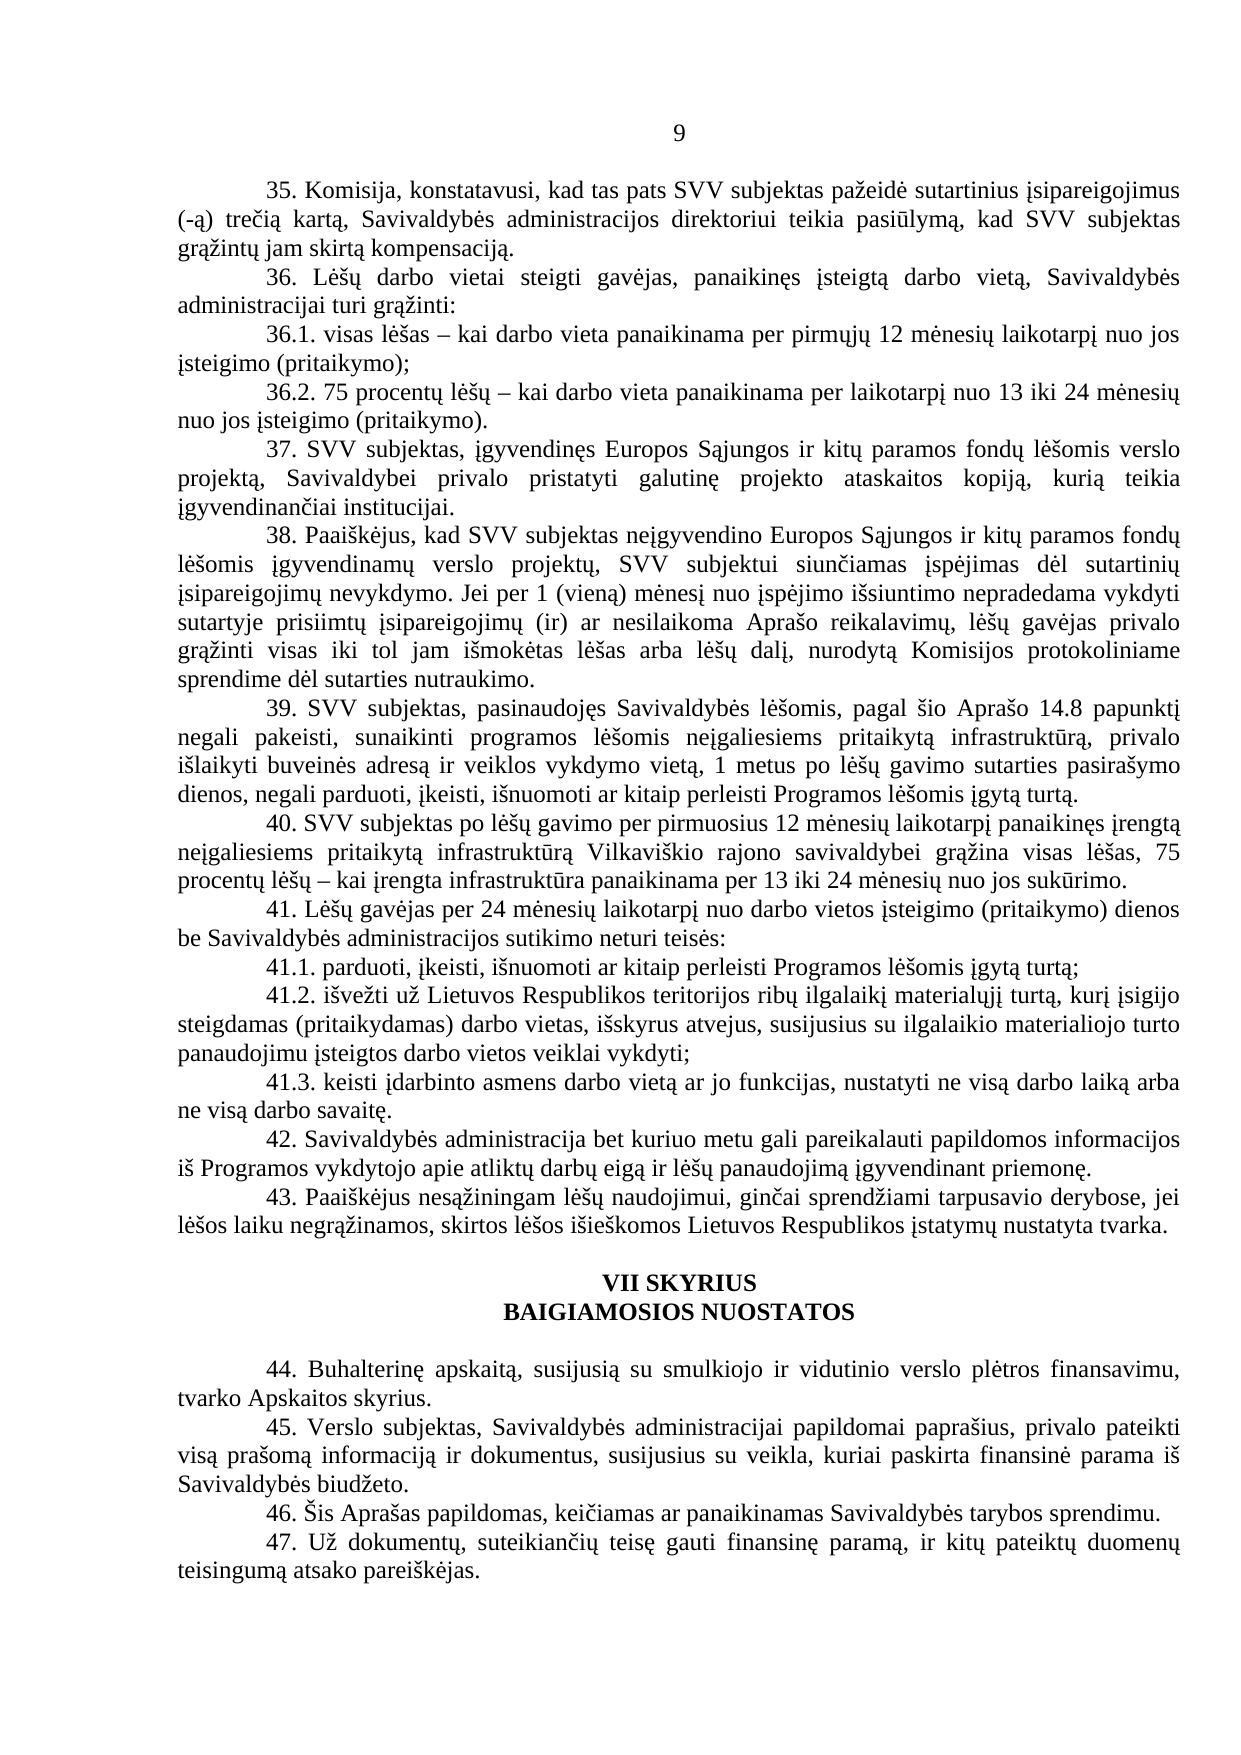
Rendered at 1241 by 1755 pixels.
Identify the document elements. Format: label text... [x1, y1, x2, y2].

text 41.2. išvežti už Lietuvos Respublikos teritorijos ribų ilgalaikį materialųjį turtą, kurį įsigijo steigdamas (pritaikydamas) darbo vietas, išskyrus atvejus, susijusius su ilgalaikio materialiojo turto panaudojimu įsteigtos darbo vietos veiklai vykdyti; [177, 981, 1181, 1067]
text 41. Lėšų gavėjas per 24 mėnesių laikotarpį nuo darbo vietos įsteigimo (pritaikymo) dienos be Savivaldybės administracijos sutikimo neturi teisės: [177, 894, 1181, 952]
text VII SKYRIUS [177, 1268, 1181, 1297]
text 39. SVV subjektas, pasinaudojęs Savivaldybės lėšomis, pagal šio Aprašo 14.8 papunktį negali pakeisti, sunaikinti programos lėšomis neįgaliesiems pritaikytą infrastruktūrą, privalo išlaikyti buveinės adresą ir veiklos vykdymo vietą, 1 metus po lėšų gavimo sutarties pasirašymo dienos, negali parduoti, įkeisti, išnuomoti ar kitaip perleisti Programos lėšomis įgytą turtą. [177, 693, 1181, 808]
text 40. SVV subjektas po lėšų gavimo per pirmuosius 12 mėnesių laikotarpį panaikinęs įrengtą neįgaliesiems pritaikytą infrastruktūrą Vilkaviškio rajono savivaldybei grąžina visas lėšas, 75 procentų lėšų – kai įrengta infrastruktūra panaikinama per 13 iki 24 mėnesių nuo jos sukūrimo. [177, 808, 1181, 894]
text 41.3. keisti įdarbinto asmens darbo vietą ar jo funkcijas, nustatyti ne visą darbo laiką arba ne visą darbo savaitę. [177, 1067, 1181, 1124]
text 44. Buhalterinę apskaitą, susijusią su smulkiojo ir vidutinio verslo plėtros finansavimu, tvarko Apskaitos skyrius. [177, 1354, 1181, 1412]
text 35. Komisija, konstatavusi, kad tas pats SVV subjektas pažeidė sutartinius įsipareigojimus (-ą) trečią kartą, Savivaldybės administracijos direktoriui teikia pasiūlymą, kad SVV subjektas grąžintų jam skirtą kompensaciją. [177, 176, 1181, 262]
text 47. Už dokumentų, suteikiančių teisę gauti finansinę paramą, ir kitų pateiktų duomenų teisingumą atsako pareiškėjas. [177, 1527, 1181, 1584]
text BAIGIAMOSIOS NUOSTATOS [177, 1297, 1181, 1326]
text 46. Šis Aprašas papildomas, keičiamas ar panaikinamas Savivaldybės tarybos sprendimu. [177, 1498, 1181, 1527]
text 36.2. 75 procentų lėšų – kai darbo vieta panaikinama per laikotarpį nuo 13 iki 24 mėnesių nuo jos įsteigimo (pritaikymo). [177, 377, 1181, 434]
text 42. Savivaldybės administracija bet kuriuo metu gali pareikalauti papildomos informacijos iš Programos vykdytojo apie atliktų darbų eigą ir lėšų panaudojimą įgyvendinant priemonę. [177, 1124, 1181, 1182]
text 41.1. parduoti, įkeisti, išnuomoti ar kitaip perleisti Programos lėšomis įgytą turtą; [177, 952, 1181, 981]
text 36.1. visas lėšas – kai darbo vieta panaikinama per pirmųjų 12 mėnesių laikotarpį nuo jos įsteigimo (pritaikymo); [177, 319, 1181, 377]
text 45. Verslo subjektas, Savivaldybės administracijai papildomai paprašius, privalo pateikti visą prašomą informaciją ir dokumentus, susijusius su veikla, kuriai paskirta finansinė parama iš Savivaldybės biudžeto. [177, 1412, 1181, 1498]
text 37. SVV subjektas, įgyvendinęs Europos Sąjungos ir kitų paramos fondų lėšomis verslo projektą, Savivaldybei privalo pristatyti galutinę projekto ataskaitos kopiją, kurią teikia įgyvendinančiai institucijai. [177, 434, 1181, 521]
text 43. Paaiškėjus nesąžiningam lėšų naudojimui, ginčai sprendžiami tarpusavio derybose, jei lėšos laiku negrąžinamos, skirtos lėšos išieškomos Lietuvos Respublikos įstatymų nustatyta tvarka. [177, 1182, 1181, 1239]
text 36. Lėšų darbo vietai steigti gavėjas, panaikinęs įsteigtą darbo vietą, Savivaldybės administracijai turi grąžinti: [177, 262, 1181, 319]
text 38. Paaiškėjus, kad SVV subjektas neįgyvendino Europos Sąjungos ir kitų paramos fondų lėšomis įgyvendinamų verslo projektų, SVV subjektui siunčiamas įspėjimas dėl sutartinių įsipareigojimų nevykdymo. Jei per 1 (vieną) mėnesį nuo įspėjimo išsiuntimo nepradedama vykdyti sutartyje prisiimtų įsipareigojimų (ir) ar nesilaikoma Aprašo reikalavimų, lėšų gavėjas privalo grąžinti visas iki tol jam išmokėtas lėšas arba lėšų dalį, nurodytą Komisijos protokoliniame sprendime dėl sutarties nutraukimo. [177, 521, 1181, 693]
